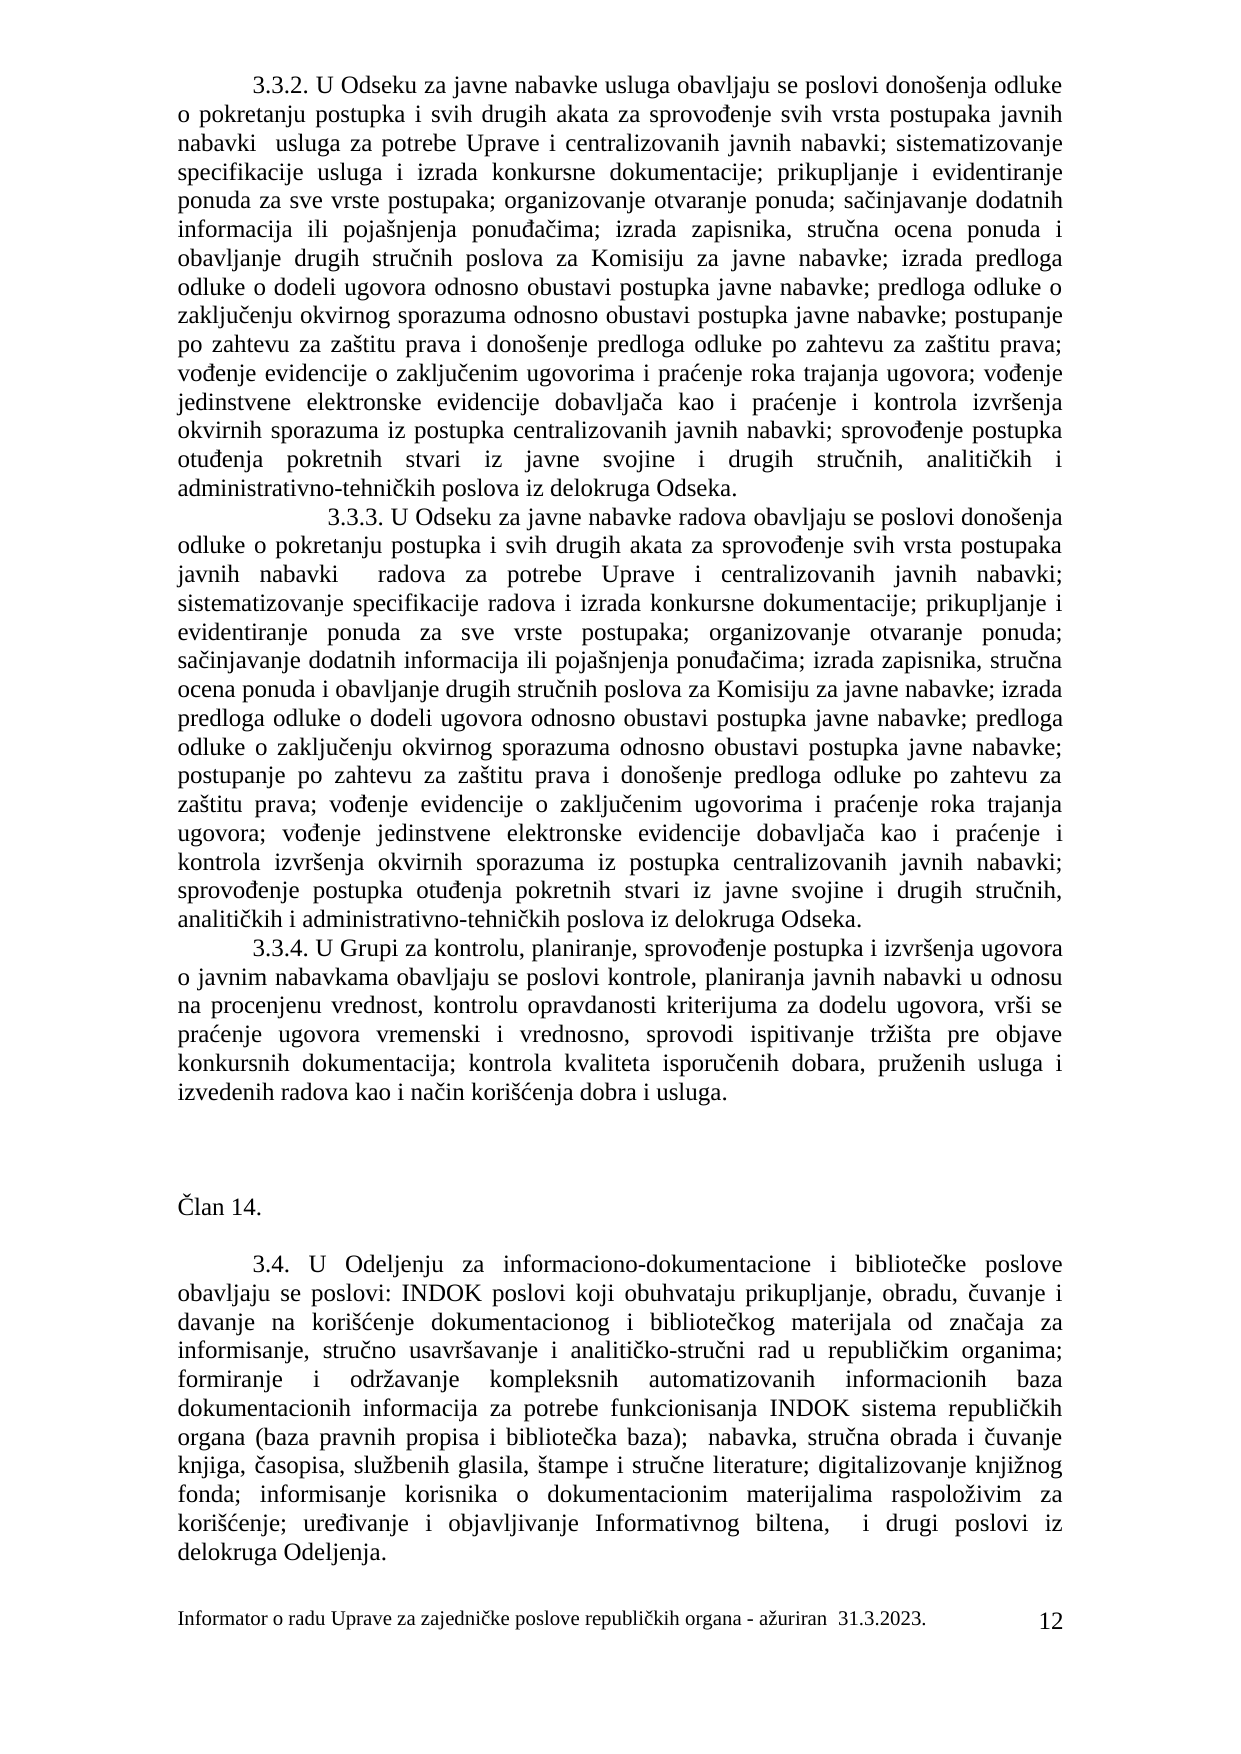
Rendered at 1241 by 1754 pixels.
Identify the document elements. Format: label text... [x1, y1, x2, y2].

text 3.3.3. U Odseku za javne nabavke radova obavljaju se poslovi donošenja odluke o pokretanju postupka i svih drugih akata za sprovođenje svih vrsta postupaka javnih nabavki radova za potrebe Uprave i centralizovanih javnih nabavki; sistematizovanje specifikacije radova i izrada konkursne dokumentacije; prikupljanje i evidentiranje ponuda za sve vrste postupaka; organizovanje otvaranje ponuda; sačinjavanje dodatnih informacija ili pojašnjenja ponuđačima; izrada zapisnika, stručna ocena ponuda i obavljanje drugih stručnih poslova za Komisiju za javne nabavke; izrada predloga odluke o dodeli ugovora odnosno obustavi postupka javne nabavke; predloga odluke o zaključenju okvirnog sporazuma odnosno obustavi postupka javne nabavke; postupanje po zahtevu za zaštitu prava i donošenje predloga odluke po zahtevu za zaštitu prava; vođenje evidencije o zaključenim ugovorima i praćenje roka trajanja ugovora; vođenje jedinstvene elektronske evidencije dobavljača kao i praćenje i kontrola izvršenja okvirnih sporazuma iz postupka centralizovanih javnih nabavki; sprovođenje postupka otuđenja pokretnih stvari iz javne svojine i drugih stručnih, analitičkih i administrativno-tehničkih poslova iz delokruga Odseka. [177, 502, 1063, 933]
text 3.3.2. U Odseku za javne nabavke usluga obavljaju se poslovi donošenja odluke o pokretanju postupka i svih drugih akata za sprovođenje svih vrsta postupaka javnih nabavki usluga za potrebe Uprave i centralizovanih javnih nabavki; sistematizovanje specifikacije usluga i izrada konkursne dokumentacije; prikupljanje i evidentiranje ponuda za sve vrste postupaka; organizovanje otvaranje ponuda; sačinjavanje dodatnih informacija ili pojašnjenja ponuđačima; izrada zapisnika, stručna ocena ponuda i obavljanje drugih stručnih poslova za Komisiju za javne nabavke; izrada predloga odluke o dodeli ugovora odnosno obustavi postupka javne nabavke; predloga odluke o zaključenju okvirnog sporazuma odnosno obustavi postupka javne nabavke; postupanje po zahtevu za zaštitu prava i donošenje predloga odluke po zahtevu za zaštitu prava; vođenje evidencije o zaključenim ugovorima i praćenje roka trajanja ugovora; vođenje jedinstvene elektronske evidencije dobavljača kao i praćenje i kontrola izvršenja okvirnih sporazuma iz postupka centralizovanih javnih nabavki; sprovođenje postupka otuđenja pokretnih stvari iz javne svojine i drugih stručnih, analitičkih i administrativno-tehničkih poslova iz delokruga Odseka. [177, 70, 1063, 502]
text Član 14. [177, 1192, 1063, 1220]
text 3.4. U Odeljenju za informaciono-dokumentacione i bibliotečke poslove obavljaju se poslovi: INDOK poslovi koji obuhvataju prikupljanje, obradu, čuvanje i davanje na korišćenje dokumentacionog i bibliotečkog materijala od značaja za informisanje, stručno usavršavanje i analitičko-stručni rad u republičkim organima; formiranje i održavanje kompleksnih automatizovanih informacionih baza dokumentacionih informacija za potrebe funkcionisanja INDOK sistema republičkih organa (baza pravnih propisa i bibliotečka baza); nabavka, stručna obrada i čuvanje knjiga, časopisa, službenih glasila, štampe i stručne literature; digitalizovanje knjižnog fonda; informisanje korisnika o dokumentacionim materijalima raspoloživim za korišćenje; uređivanje i objavljivanje Informativnog biltena, i drugi poslovi iz delokruga Odeljenja. [177, 1249, 1063, 1565]
text 3.3.4. U Grupi za kontrolu, planiranje, sprovođenje postupka i izvršenja ugovora o javnim nabavkama obavljaju se poslovi kontrole, planiranja javnih nabavki u odnosu na procenjenu vrednost, kontrolu opravdanosti kriterijuma za dodelu ugovora, vrši se praćenje ugovora vremenski i vrednosno, sprovodi ispitivanje tržišta pre objave konkursnih dokumentacija; kontrola kvaliteta isporučenih dobara, pruženih usluga i izvedenih radova kao i način korišćenja dobra i usluga. [177, 933, 1063, 1105]
